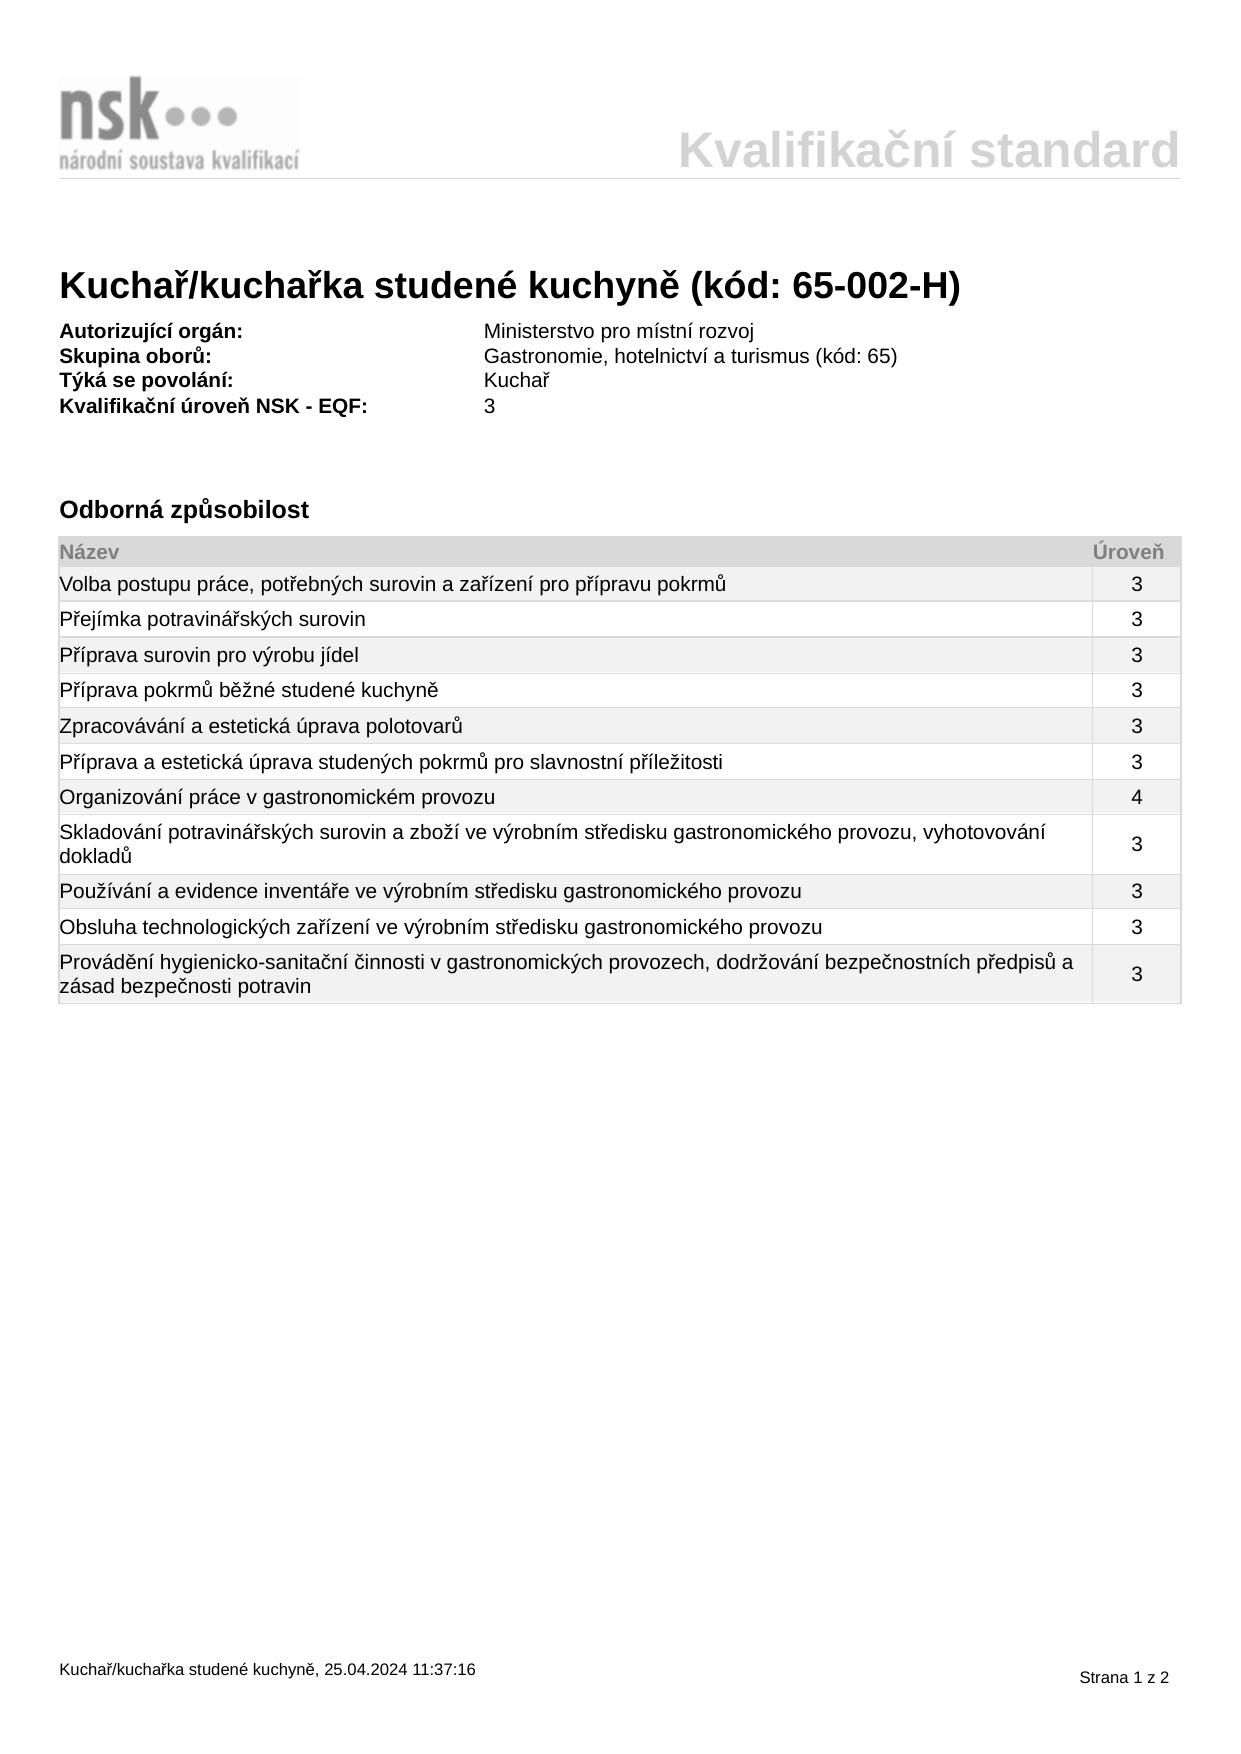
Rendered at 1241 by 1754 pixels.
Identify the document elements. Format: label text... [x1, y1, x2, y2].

table_cell [620, 1004, 626, 1302]
table_cell Přejímka potravinářských surovin [60, 602, 1092, 636]
table_cell [59, 1004, 483, 1302]
table_cell [1169, 418, 1181, 489]
table_cell [484, 524, 620, 536]
table_cell [862, 418, 1093, 489]
table_cell [59, 179, 1181, 196]
table_cell [484, 196, 620, 224]
table_cell Příprava a estetická úprava studených pokrmů pro slavnostní příležitosti [60, 744, 1092, 779]
table_cell [1093, 196, 1169, 224]
table_cell Ministerstvo pro místní rozvoj [484, 319, 1181, 344]
table_cell Příprava pokrmů běžné studené kuchyně [60, 674, 1092, 707]
table_cell [1169, 524, 1181, 536]
table_cell [59, 307, 483, 319]
table_cell [1093, 1481, 1169, 1659]
table_cell [1093, 307, 1169, 319]
table_cell [484, 172, 620, 178]
table_cell Provádění hygienicko-sanitační činnosti v gastronomických provozech, dodržování bezpečnostních předpisů a zásad bezpečnosti potravin [60, 945, 1092, 1002]
table_cell [626, 1481, 862, 1659]
table_cell [862, 196, 1093, 224]
table_cell [1093, 1004, 1169, 1302]
table_cell Kuchař [484, 368, 1181, 393]
table_cell [620, 1303, 626, 1481]
table_cell Volba postupu práce, potřebných surovin a zařízení pro přípravu pokrmů [60, 567, 1092, 600]
table_cell [620, 1481, 626, 1659]
table_cell [1169, 1004, 1181, 1302]
table_cell [1169, 1303, 1181, 1481]
table_cell [59, 1481, 483, 1659]
table_cell Autorizující orgán: [59, 319, 483, 343]
table_cell [484, 1303, 620, 1481]
table_cell Zpracovávání a estetická úprava polotovarů [60, 708, 1092, 743]
table_cell 3 [1093, 638, 1180, 672]
table_cell 3 [1093, 909, 1180, 944]
table_cell [626, 524, 862, 536]
table_header Kvalifikační standard [626, 59, 1181, 178]
table_cell 4 [1093, 780, 1180, 813]
table_cell Úroveň [1093, 537, 1180, 566]
table_cell Strana 1 z 2 [862, 1660, 1169, 1696]
table_cell [626, 1303, 862, 1481]
table_cell Organizování práce v gastronomickém provozu [60, 780, 1092, 813]
table_header [621, 59, 626, 172]
table_cell [862, 1004, 1093, 1302]
table_cell [626, 418, 862, 489]
table_cell [620, 307, 626, 319]
table_cell 3 [1093, 945, 1180, 1002]
table_cell 3 [484, 394, 1181, 417]
table_cell 3 [1093, 815, 1180, 873]
table_cell [59, 196, 483, 224]
table_cell Skupina oborů: [59, 344, 483, 368]
table_cell Kuchař/kuchařka studené kuchyně, 25.04.2024 11:37:16 [59, 1660, 862, 1696]
table_cell [862, 1481, 1093, 1659]
table_cell [1093, 418, 1169, 489]
table_cell 3 [1093, 674, 1180, 707]
table_cell Název [60, 537, 1092, 566]
table_cell [1093, 1303, 1169, 1481]
table_cell [1169, 307, 1181, 319]
table_cell [1093, 524, 1169, 536]
table_cell [620, 418, 626, 489]
table_cell 3 [1093, 567, 1180, 600]
table_cell [620, 196, 626, 224]
table_cell [484, 1481, 620, 1659]
table_cell Používání a evidence inventáře ve výrobním středisku gastronomického provozu [60, 875, 1092, 908]
table_cell Týká se povolání: [59, 368, 483, 392]
table_cell 3 [1093, 875, 1180, 908]
table_cell Odborná způsobilost [59, 489, 1181, 524]
table_cell [862, 1303, 1093, 1481]
table_cell Kuchař/kuchařka studené kuchyně (kód: 65-002-H) [59, 224, 1181, 307]
table_cell 3 [1093, 744, 1180, 779]
table_cell [626, 196, 862, 224]
table_cell Gastronomie, hotelnictví a turismus (kód: 65) [484, 344, 1181, 368]
table_cell [59, 1303, 483, 1481]
table_cell [862, 307, 1093, 319]
table_cell Kvalifikační úroveň NSK - EQF: [59, 394, 483, 417]
table_cell Příprava surovin pro výrobu jídel [60, 638, 1092, 672]
table_cell Skladování potravinářských surovin a zboží ve výrobním středisku gastronomického provozu, vyhotovování dokladů [60, 815, 1092, 873]
table_cell [59, 524, 483, 536]
table_cell [1169, 1660, 1181, 1696]
table_cell [626, 307, 862, 319]
table_cell [484, 1004, 620, 1302]
table_cell [484, 307, 620, 319]
table_cell Obsluha technologických zařízení ve výrobním středisku gastronomického provozu [60, 909, 1092, 944]
table_cell [59, 172, 483, 178]
table_cell 3 [1093, 708, 1180, 743]
table_cell [626, 1004, 862, 1302]
table_cell [862, 524, 1093, 536]
table_cell [59, 418, 483, 489]
table_cell 3 [1093, 602, 1180, 636]
table_cell [620, 524, 626, 536]
table_cell [484, 418, 620, 489]
table_cell [1169, 196, 1181, 224]
table_cell [1169, 1481, 1181, 1659]
picture [58, 59, 621, 172]
